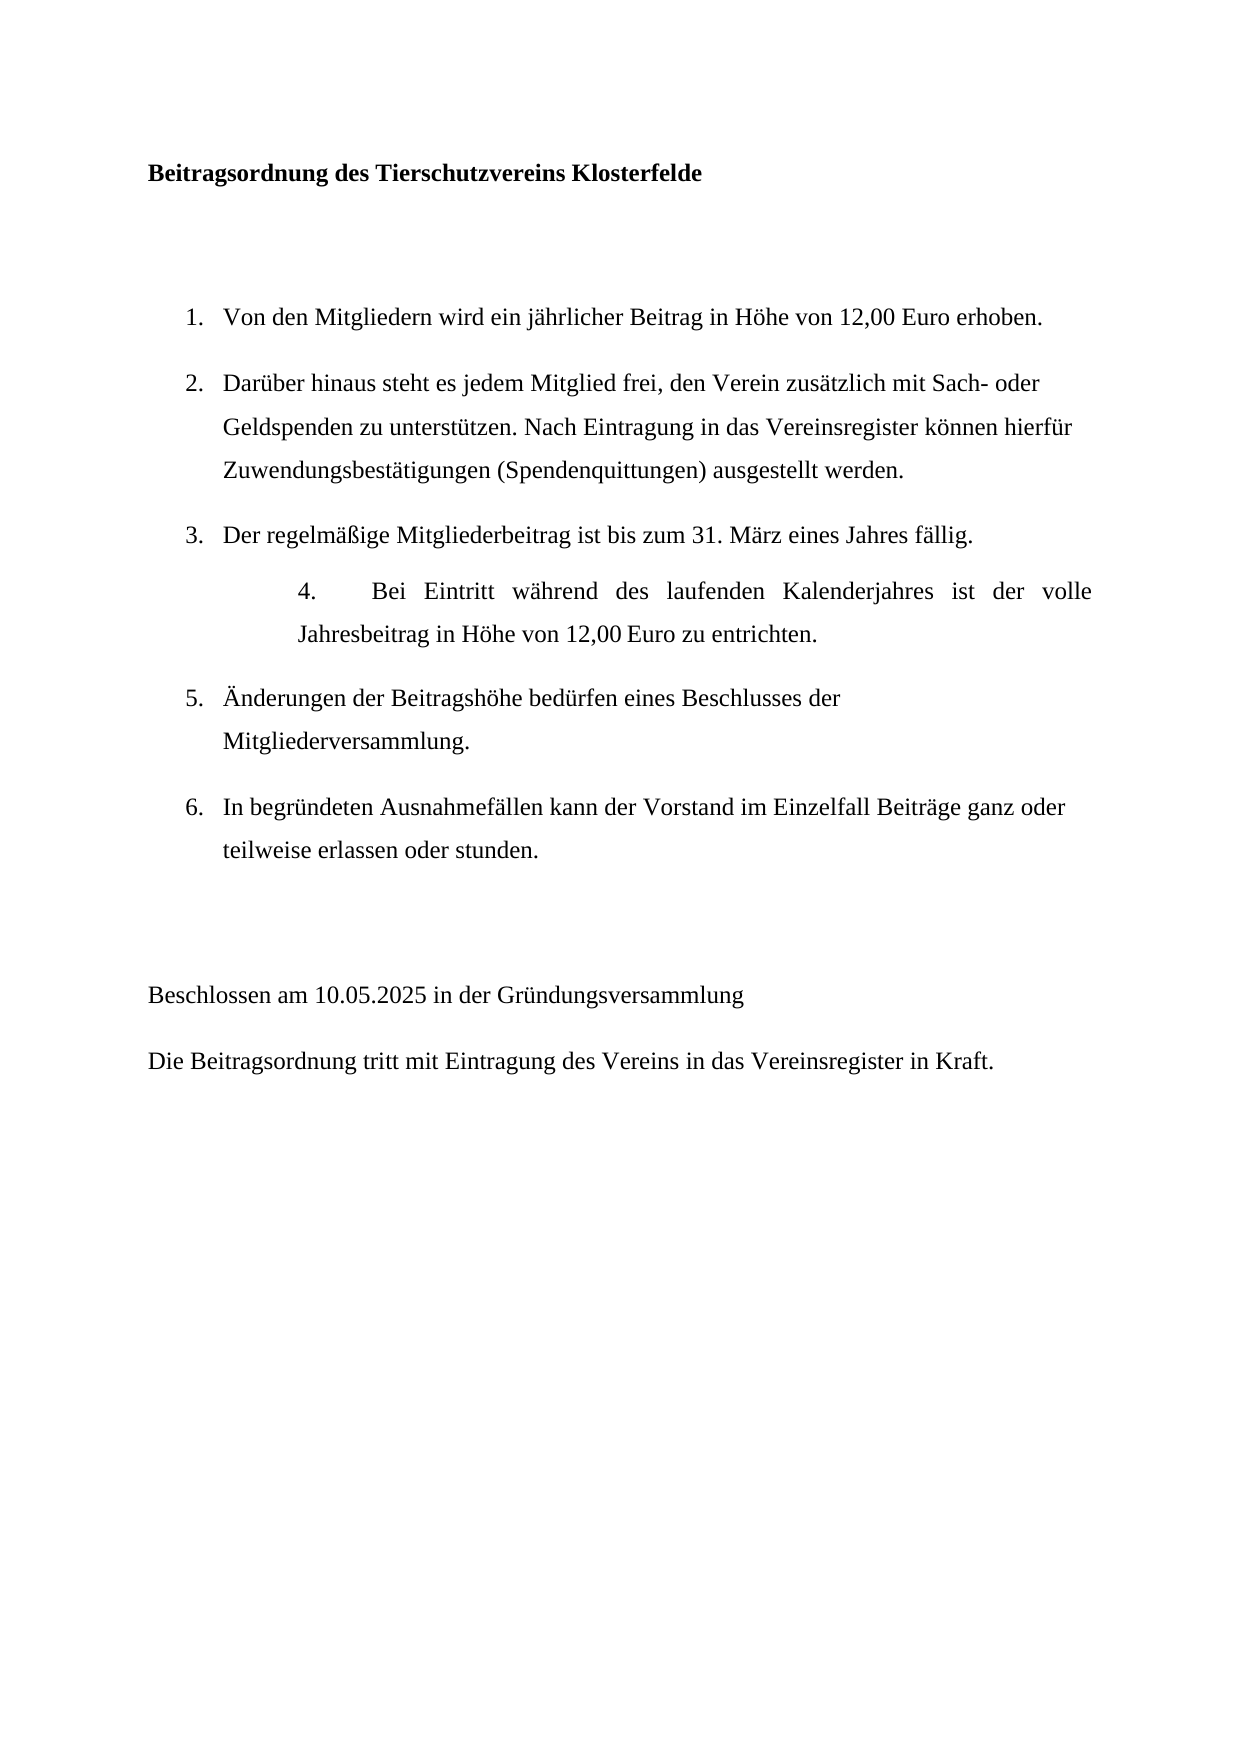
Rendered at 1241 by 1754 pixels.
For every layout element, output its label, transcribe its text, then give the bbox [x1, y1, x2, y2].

text Beitragsordnung des Tierschutzvereins Klosterfelde [148, 158, 1093, 187]
list Von den Mitgliedern wird ein jährlicher Beitrag in Höhe von 12,00 Euro erhoben. [185, 302, 1093, 331]
list Darüber hinaus steht es jedem Mitglied frei, den Verein zusätzlich mit Sach- oder Geldspenden zu unterstützen. Nach Eintragung in das Vereinsregister können hierfür Zuwendungsbestätigungen (Spendenquittungen) ausgestellt werden. [185, 368, 1093, 483]
text Beschlossen am 10.05.2025 in der Gründungsversammlung [148, 980, 1093, 1009]
list Änderungen der Beitragshöhe bedürfen eines Beschlusses der Mitgliederversammlung. [185, 683, 1093, 755]
list In begründeten Ausnahmefällen kann der Vorstand im Einzelfall Beiträge ganz oder teilweise erlassen oder stunden. [185, 792, 1093, 864]
list Der regelmäßige Mitgliederbeitrag ist bis zum 31. März eines Jahres fällig. [185, 521, 1093, 549]
list Bei Eintritt während des laufenden Kalenderjahres ist der volle Jahresbeitrag in Höhe von 12,00 Euro zu entrichten. [298, 576, 1093, 648]
text Die Beitragsordnung tritt mit Eintragung des Vereins in das Vereinsregister in Kraft. [148, 1046, 1093, 1074]
